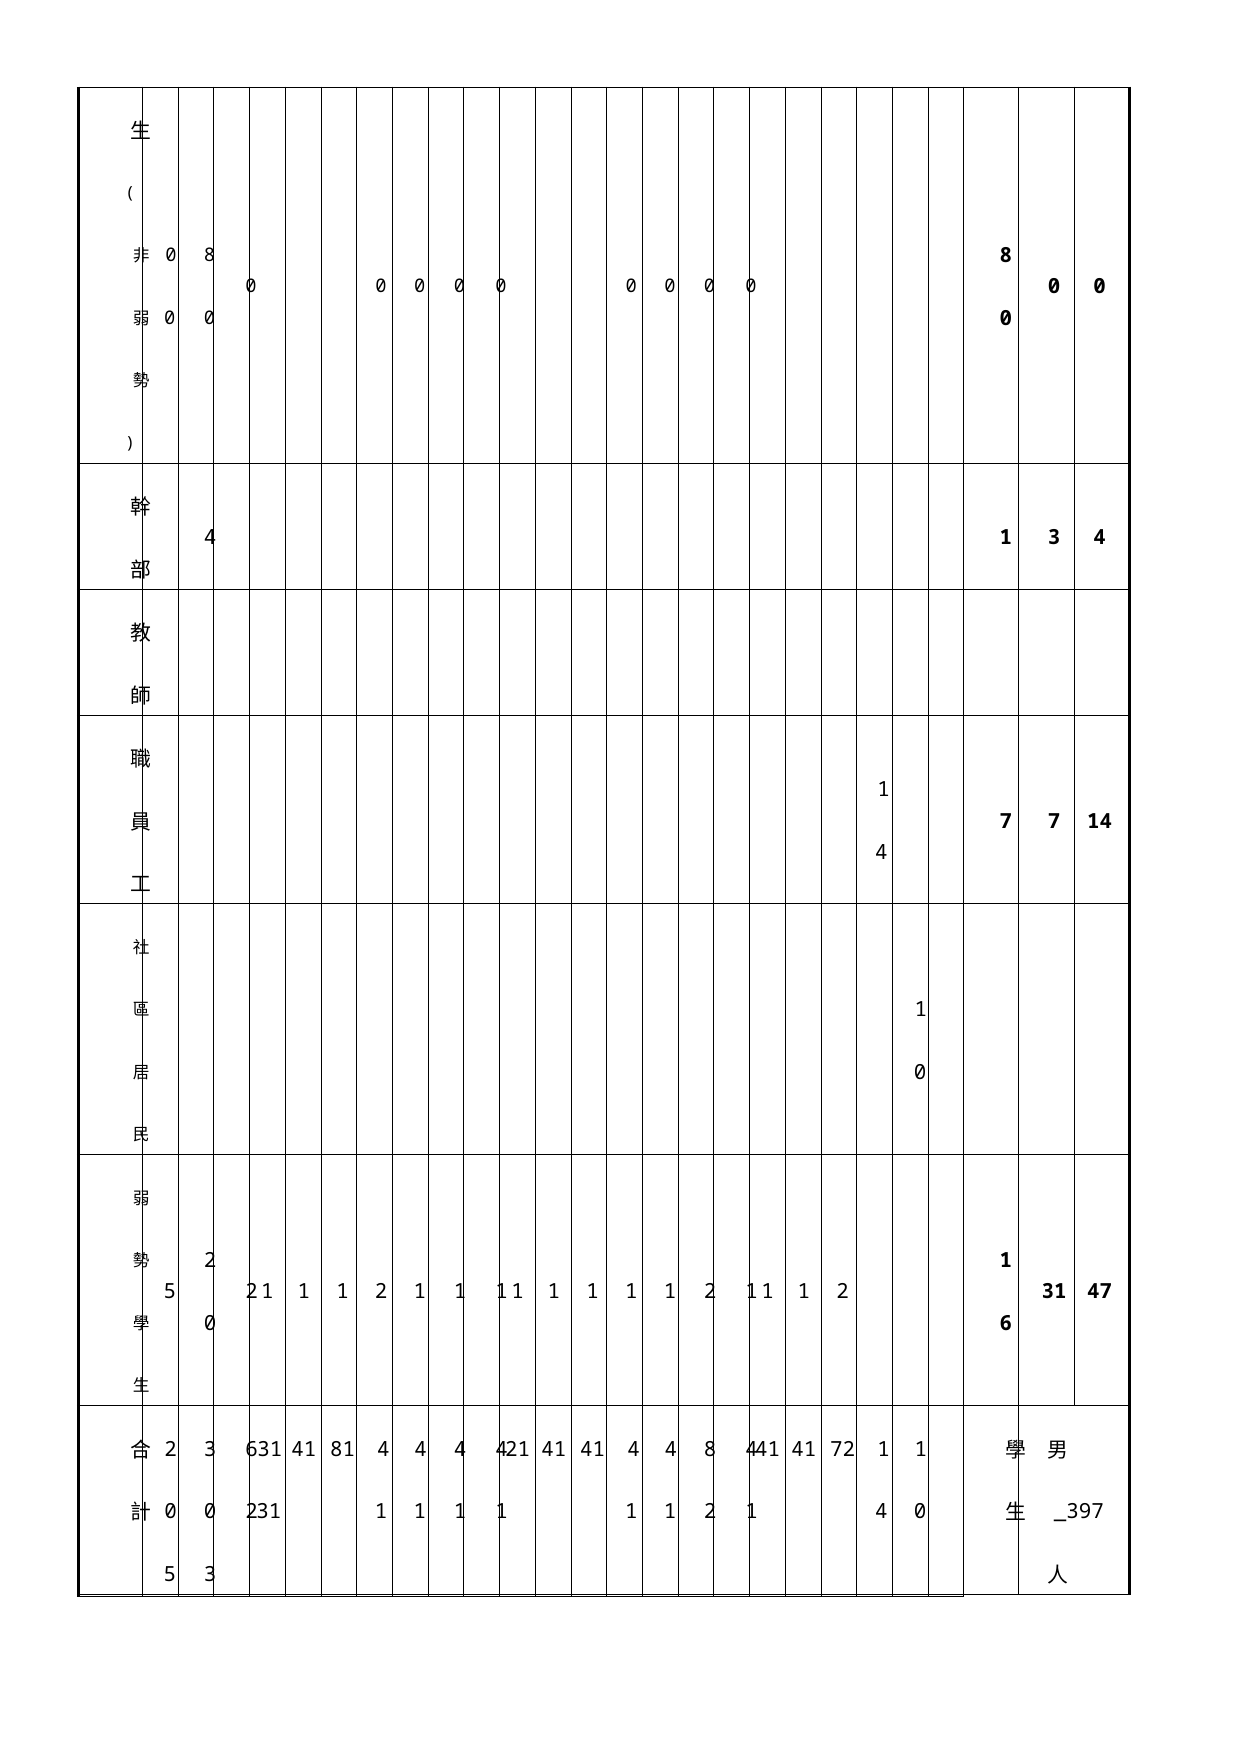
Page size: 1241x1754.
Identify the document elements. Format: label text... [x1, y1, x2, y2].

table_cell [643, 904, 678, 1154]
table_cell [357, 464, 392, 589]
table_cell [1019, 904, 1074, 1154]
table_cell [357, 716, 392, 903]
table_cell 3131 [250, 1406, 285, 1594]
table_cell 1 [429, 1155, 463, 1405]
table_cell 47 [1075, 1155, 1128, 1405]
table_cell [929, 1406, 963, 1594]
table_cell [250, 590, 285, 715]
table_cell [536, 904, 571, 1154]
table_cell 41 [607, 1406, 642, 1594]
table_cell 1 [643, 1155, 678, 1405]
table_cell [750, 904, 785, 1154]
table_cell 82 [679, 1406, 713, 1594]
table_cell [822, 88, 856, 463]
table_cell 40 [750, 88, 785, 463]
table_cell 80 [964, 88, 1018, 463]
table_cell [1075, 590, 1128, 715]
table_cell [750, 590, 785, 715]
table_cell 41 [464, 1406, 499, 1594]
table_cell 社區居民 [80, 904, 142, 1154]
table_cell [143, 716, 178, 903]
table_cell 20 [500, 88, 535, 463]
table_cell 1 [536, 1155, 571, 1405]
table_cell 0 [1019, 88, 1074, 463]
table_cell [214, 716, 249, 903]
table_cell [786, 716, 821, 903]
table_cell [929, 464, 963, 589]
table_cell [1075, 904, 1128, 1154]
table_cell [179, 904, 213, 1154]
table_cell 41 [393, 1406, 428, 1594]
table_cell 0 [643, 88, 678, 463]
table_cell [250, 464, 285, 589]
table_cell 4 [179, 464, 213, 589]
table_cell [286, 904, 321, 1154]
table_cell [964, 904, 1018, 1154]
table_cell 16 [964, 1155, 1018, 1405]
table_cell 教師 [80, 590, 142, 715]
table_cell [500, 904, 535, 1154]
table_cell 41 [750, 1406, 785, 1594]
table_cell 1 [322, 1155, 356, 1405]
table_cell [572, 464, 606, 589]
table_cell [536, 464, 571, 589]
table_cell 1 [750, 1155, 785, 1405]
table_cell 7 [1019, 716, 1074, 903]
table_cell 41 [643, 1406, 678, 1594]
table_cell [893, 464, 928, 589]
table_cell [214, 464, 249, 589]
table_cell 0 [393, 88, 428, 463]
table_cell 1 [500, 1155, 535, 1405]
table_cell [322, 904, 356, 1154]
table_cell 10 [893, 1406, 928, 1594]
table_cell [322, 716, 356, 903]
table_cell [572, 590, 606, 715]
table_cell 41 [536, 1406, 571, 1594]
table_cell [929, 88, 963, 463]
table_cell 41 [429, 1406, 463, 1594]
table_cell 1 [964, 464, 1018, 589]
table_cell 職員工 [80, 716, 142, 903]
table_cell 0 [607, 88, 642, 463]
table_cell [536, 88, 571, 463]
table_cell [429, 590, 463, 715]
table_cell [536, 716, 571, 903]
table_cell [643, 716, 678, 903]
table_cell [322, 464, 356, 589]
table_cell [964, 590, 1018, 715]
table_cell 41 [758, 1443, 763, 1451]
table_cell [607, 464, 642, 589]
table_cell [536, 590, 571, 715]
table_cell 5 [143, 1155, 178, 1405]
table_cell [393, 716, 428, 903]
table_cell 1 [786, 1155, 821, 1405]
table_cell [929, 716, 963, 903]
table_cell [322, 88, 356, 463]
table_cell [429, 464, 463, 589]
table_cell 4 [1075, 464, 1128, 589]
table_cell [714, 904, 749, 1154]
table_cell 81 [322, 1406, 356, 1594]
table_cell 2 [214, 1155, 249, 1405]
table_cell [679, 904, 713, 1154]
table_cell 41 [357, 1406, 392, 1594]
table_cell [214, 904, 249, 1154]
table_cell [500, 716, 535, 903]
table_cell [857, 464, 892, 589]
table_cell [786, 88, 821, 463]
table_cell [714, 716, 749, 903]
table_cell 2 [357, 1155, 392, 1405]
table_cell [857, 88, 892, 463]
table_cell [607, 590, 642, 715]
table_cell [572, 88, 606, 463]
table_cell [607, 716, 642, 903]
table_cell [929, 1155, 963, 1405]
table_cell [357, 904, 392, 1154]
table_cell [143, 904, 178, 1154]
table_cell [750, 716, 785, 903]
table_cell 60 [214, 88, 249, 463]
table_cell [429, 716, 463, 903]
table_cell [286, 590, 321, 715]
table_cell [714, 464, 749, 589]
table_cell [393, 904, 428, 1154]
table_cell 14 [857, 716, 892, 903]
table_cell [250, 904, 285, 1154]
table_cell [464, 716, 499, 903]
table_cell [822, 904, 856, 1154]
table_cell [607, 904, 642, 1154]
table_cell 14 [857, 1406, 892, 1594]
table_cell [857, 590, 892, 715]
table_cell [500, 464, 535, 589]
table_cell 1 [572, 1155, 606, 1405]
table_cell 41 [286, 1406, 321, 1594]
table_cell 10 [893, 904, 928, 1154]
table_cell 學生 [964, 1406, 1018, 1594]
table_cell [786, 464, 821, 589]
table_cell 41 [572, 1406, 606, 1594]
table_cell [572, 716, 606, 903]
table_cell 41 [714, 1406, 749, 1594]
table_cell [786, 904, 821, 1154]
table_cell [929, 904, 963, 1154]
table_cell 1 [607, 1155, 642, 1405]
table_cell [464, 590, 499, 715]
table_cell [893, 1155, 928, 1405]
table_cell 30 [250, 88, 285, 463]
table_cell 41 [456, 1443, 461, 1451]
table_cell [679, 716, 713, 903]
table_cell [322, 590, 356, 715]
table_cell [179, 716, 213, 903]
table_cell [286, 464, 321, 589]
table_cell 2 [679, 1155, 713, 1405]
table_cell 男_397人 女_944_人 [1019, 1406, 1128, 1594]
table_cell 7 [964, 716, 1018, 903]
table_cell [179, 590, 213, 715]
table_cell [572, 904, 606, 1154]
table_cell 1 [250, 1155, 285, 1405]
table_cell 1 [714, 1155, 749, 1405]
table_cell [857, 1155, 892, 1405]
table_cell [464, 904, 499, 1154]
table_cell [250, 716, 285, 903]
table_cell 0 [679, 88, 713, 463]
table_cell [929, 590, 963, 715]
table_cell [893, 88, 928, 463]
table_cell 1 [286, 1155, 321, 1405]
table_cell 62 [214, 1406, 249, 1594]
table_cell [357, 590, 392, 715]
table_cell [679, 590, 713, 715]
table_cell [393, 464, 428, 589]
table_cell 幹部 [80, 464, 142, 589]
table_cell [822, 590, 856, 715]
table_cell 80 [179, 88, 213, 463]
table_cell 弱勢學生 [80, 1155, 142, 1405]
table_cell [429, 904, 463, 1154]
table_cell [286, 88, 321, 463]
table_cell [393, 590, 428, 715]
table_cell 3 [1019, 464, 1074, 589]
table_cell [1019, 590, 1074, 715]
table_cell [822, 464, 856, 589]
table_cell [750, 464, 785, 589]
table_cell 1 [393, 1155, 428, 1405]
table_cell 0 [357, 88, 392, 463]
table_cell [786, 590, 821, 715]
table_cell [286, 716, 321, 903]
table_cell 41 [786, 1406, 821, 1594]
table_cell [714, 590, 749, 715]
table_cell 72 [822, 1406, 856, 1594]
table_cell 31 [1019, 1155, 1074, 1405]
table_cell [643, 464, 678, 589]
table_cell [143, 590, 178, 715]
table_cell [143, 464, 178, 589]
table_cell 21 [500, 1406, 535, 1594]
table_cell 合計 [80, 1406, 142, 1594]
table_cell 303 [179, 1406, 213, 1594]
table_cell 2 [822, 1155, 856, 1405]
table_cell [643, 590, 678, 715]
table_cell 1 [464, 1155, 499, 1405]
table_cell [893, 590, 928, 715]
table_cell [857, 904, 892, 1154]
table_cell [679, 464, 713, 589]
table_cell [214, 590, 249, 715]
table_cell [893, 716, 928, 903]
table_cell 205 [143, 1406, 178, 1594]
table_cell 200 [143, 88, 178, 463]
table_cell 0 [429, 88, 463, 463]
table_cell 40 [464, 88, 499, 463]
table_cell 0 [1075, 88, 1128, 463]
table_cell 學生(非弱勢) [80, 88, 142, 463]
table_cell 20 [179, 1155, 213, 1405]
table_cell [464, 464, 499, 589]
table_cell 40 [714, 88, 749, 463]
table_cell [822, 716, 856, 903]
table_cell 14 [1075, 716, 1128, 903]
table_cell [500, 590, 535, 715]
